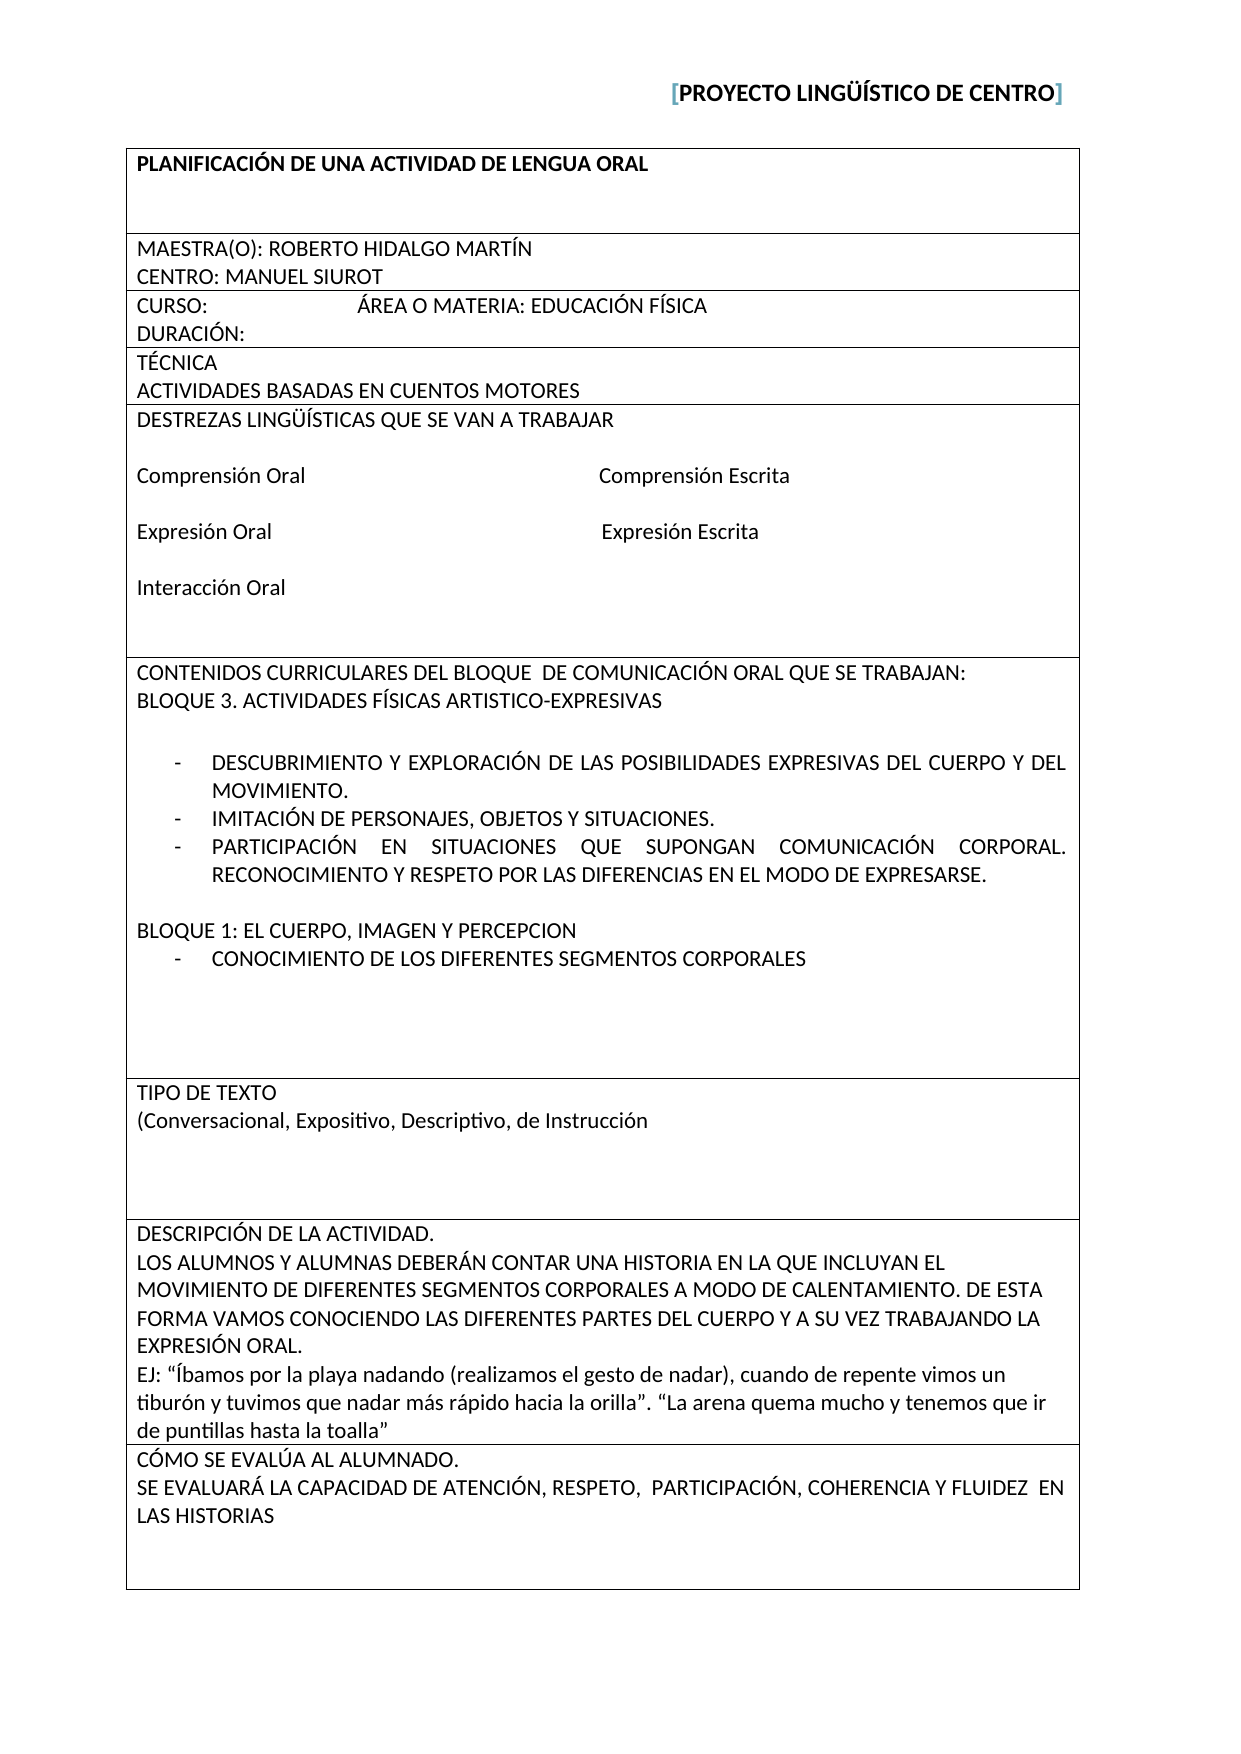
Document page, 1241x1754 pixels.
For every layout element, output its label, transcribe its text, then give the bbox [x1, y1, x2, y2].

table_cell CURSO: ÁREA O MATERIA: EDUCACIÓN FÍSICA DURACIÓN: [127, 291, 1079, 347]
table_cell CONTENIDOS CURRICULARES DEL BLOQUE DE COMUNICACIÓN ORAL QUE SE TRABAJAN: BLOQUE 3. ACTIVIDADES FÍSICAS ARTISTICO-EXPRESIVAS DESCUBRIMIENTO Y EXPLORACIÓN DE LAS POSIBILIDADES EXPRESIVAS DEL CUERPO Y DEL MOVIMIENTO. IMITACIÓN DE PERSONAJES, OBJETOS Y SITUACIONES. PARTICIPACIÓN EN SITUACIONES QUE SUPONGAN COMUNICACIÓN CORPORAL. RECONOCIMIENTO Y RESPETO POR LAS DIFERENCIAS EN EL MODO DE EXPRESARSE. BLOQUE 1: EL CUERPO, IMAGEN Y PERCEPCION CONOCIMIENTO DE LOS DIFERENTES SEGMENTOS CORPORALES [127, 658, 1079, 1077]
table_cell MAESTRA(O): ROBERTO HIDALGO MARTÍN CENTRO: MANUEL SIUROT [127, 234, 1079, 290]
table_header PLANIFICACIÓN DE UNA ACTIVIDAD DE LENGUA ORAL [127, 149, 1079, 233]
table_cell TÉCNICA ACTIVIDADES BASADAS EN CUENTOS MOTORES [127, 348, 1079, 404]
table_cell DESCRIPCIÓN DE LA ACTIVIDAD. LOS ALUMNOS Y ALUMNAS DEBERÁN CONTAR UNA HISTORIA EN LA QUE INCLUYAN EL MOVIMIENTO DE DIFERENTES SEGMENTOS CORPORALES A MODO DE CALENTAMIENTO. DE ESTA FORMA VAMOS CONOCIENDO LAS DIFERENTES PARTES DEL CUERPO Y A SU VEZ TRABAJANDO LA EXPRESIÓN ORAL. EJ: “Íbamos por la playa nadando (realizamos el gesto de nadar), cuando de repente vimos un tiburón y tuvimos que nadar más rápido hacia la orilla”. “La arena quema mucho y tenemos que ir de puntillas hasta la toalla” [127, 1220, 1079, 1444]
table_cell DESTREZAS LINGÜÍSTICAS QUE SE VAN A TRABAJAR Comprensión Oral Comprensión Escrita Expresión Oral Expresión Escrita Interacción Oral [127, 405, 1079, 657]
table_cell TIPO DE TEXTO (Conversacional, Expositivo, Descriptivo, de Instrucción [127, 1079, 1079, 1218]
table_cell CÓMO SE EVALÚA AL ALUMNADO. SE EVALUARÁ LA CAPACIDAD DE ATENCIÓN, RESPETO, PARTICIPACIÓN, COHERENCIA Y FLUIDEZ EN LAS HISTORIAS [127, 1445, 1079, 1589]
